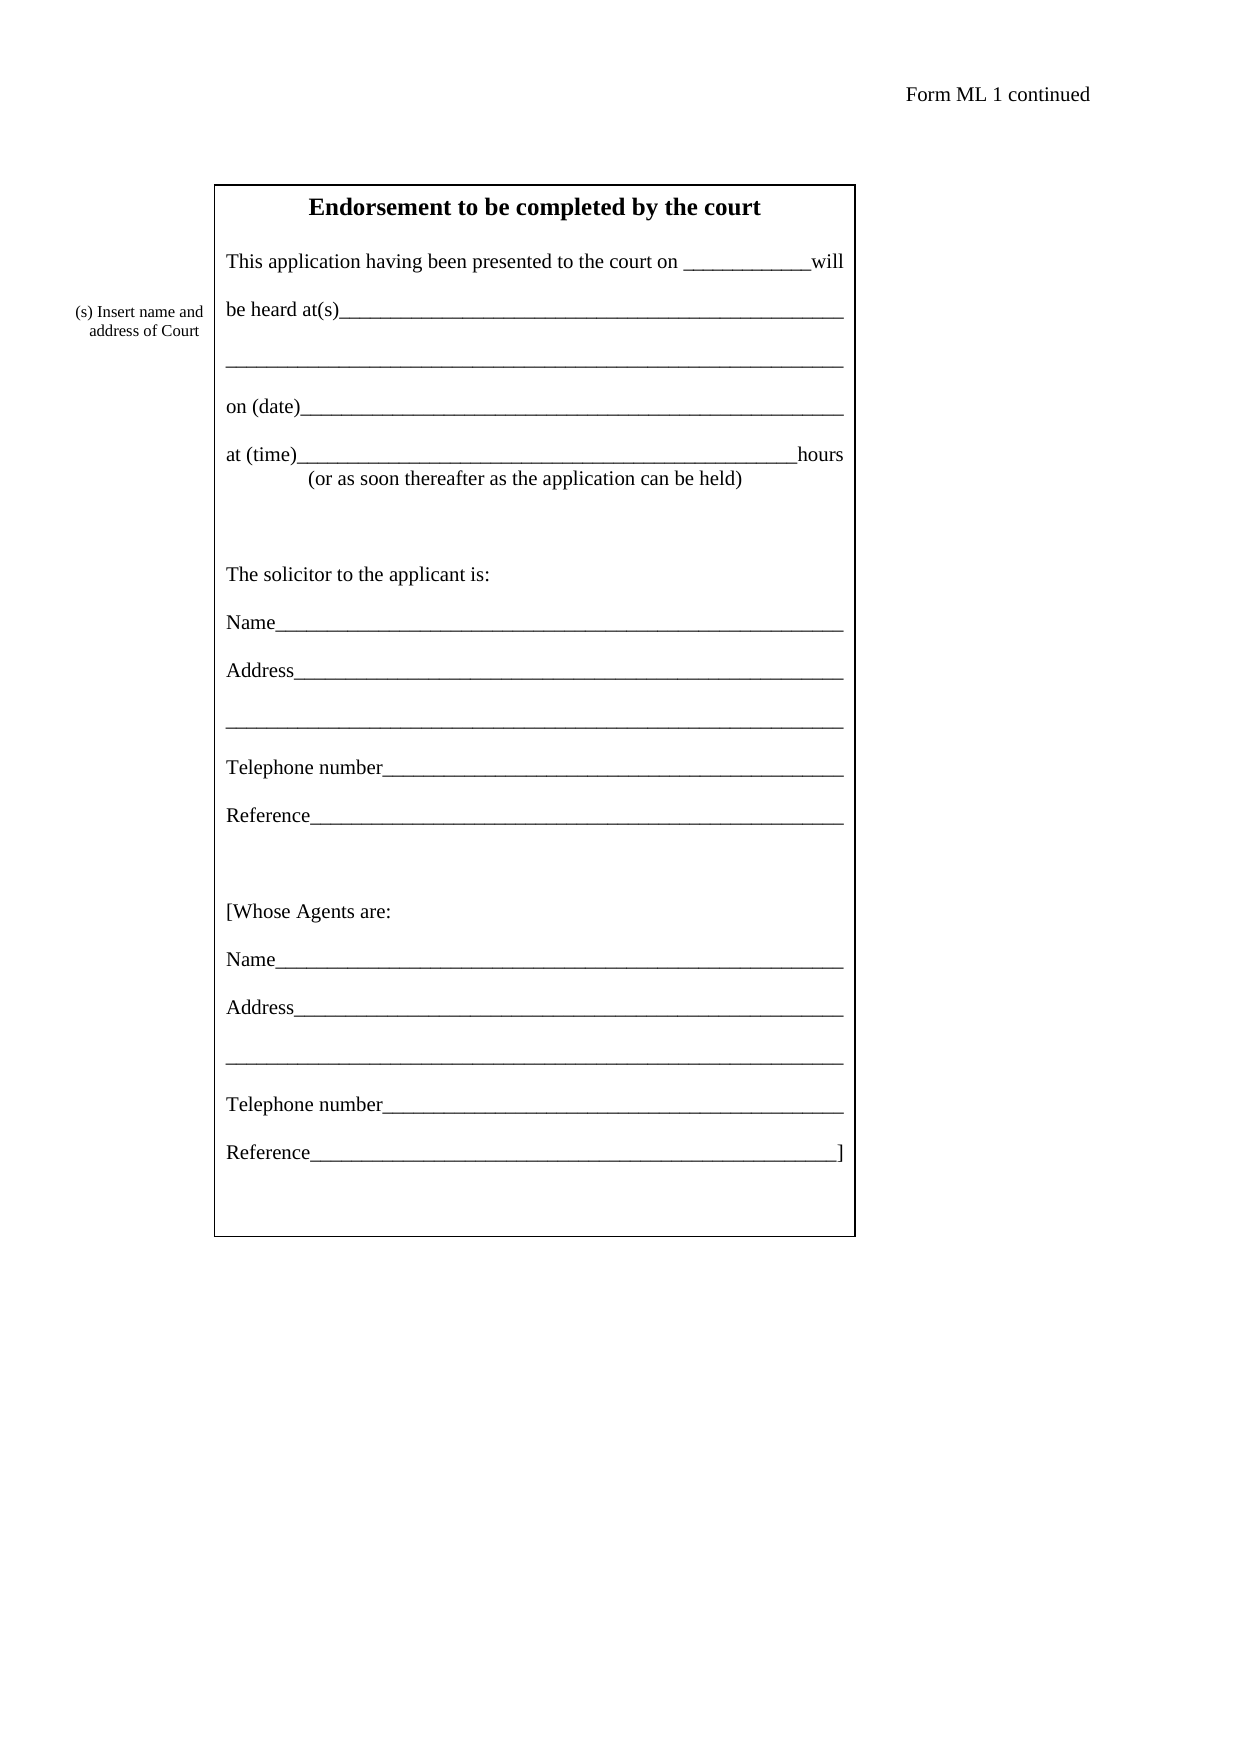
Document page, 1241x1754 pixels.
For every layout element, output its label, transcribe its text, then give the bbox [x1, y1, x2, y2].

table_header [30, 184, 214, 297]
table_cell be heard at(s) on (date) at (time) hours (or as soon thereafter as the application can be held) The solicitor to the applicant is: Name Address Telephone number Reference [Whose Agents are: Name Address Telephone number Reference ] [215, 298, 854, 1236]
table_header Endorsement to be completed by the court This application having been presented to the court on will [215, 186, 854, 297]
table_cell (s) Insert name and address of Court [30, 298, 214, 1236]
